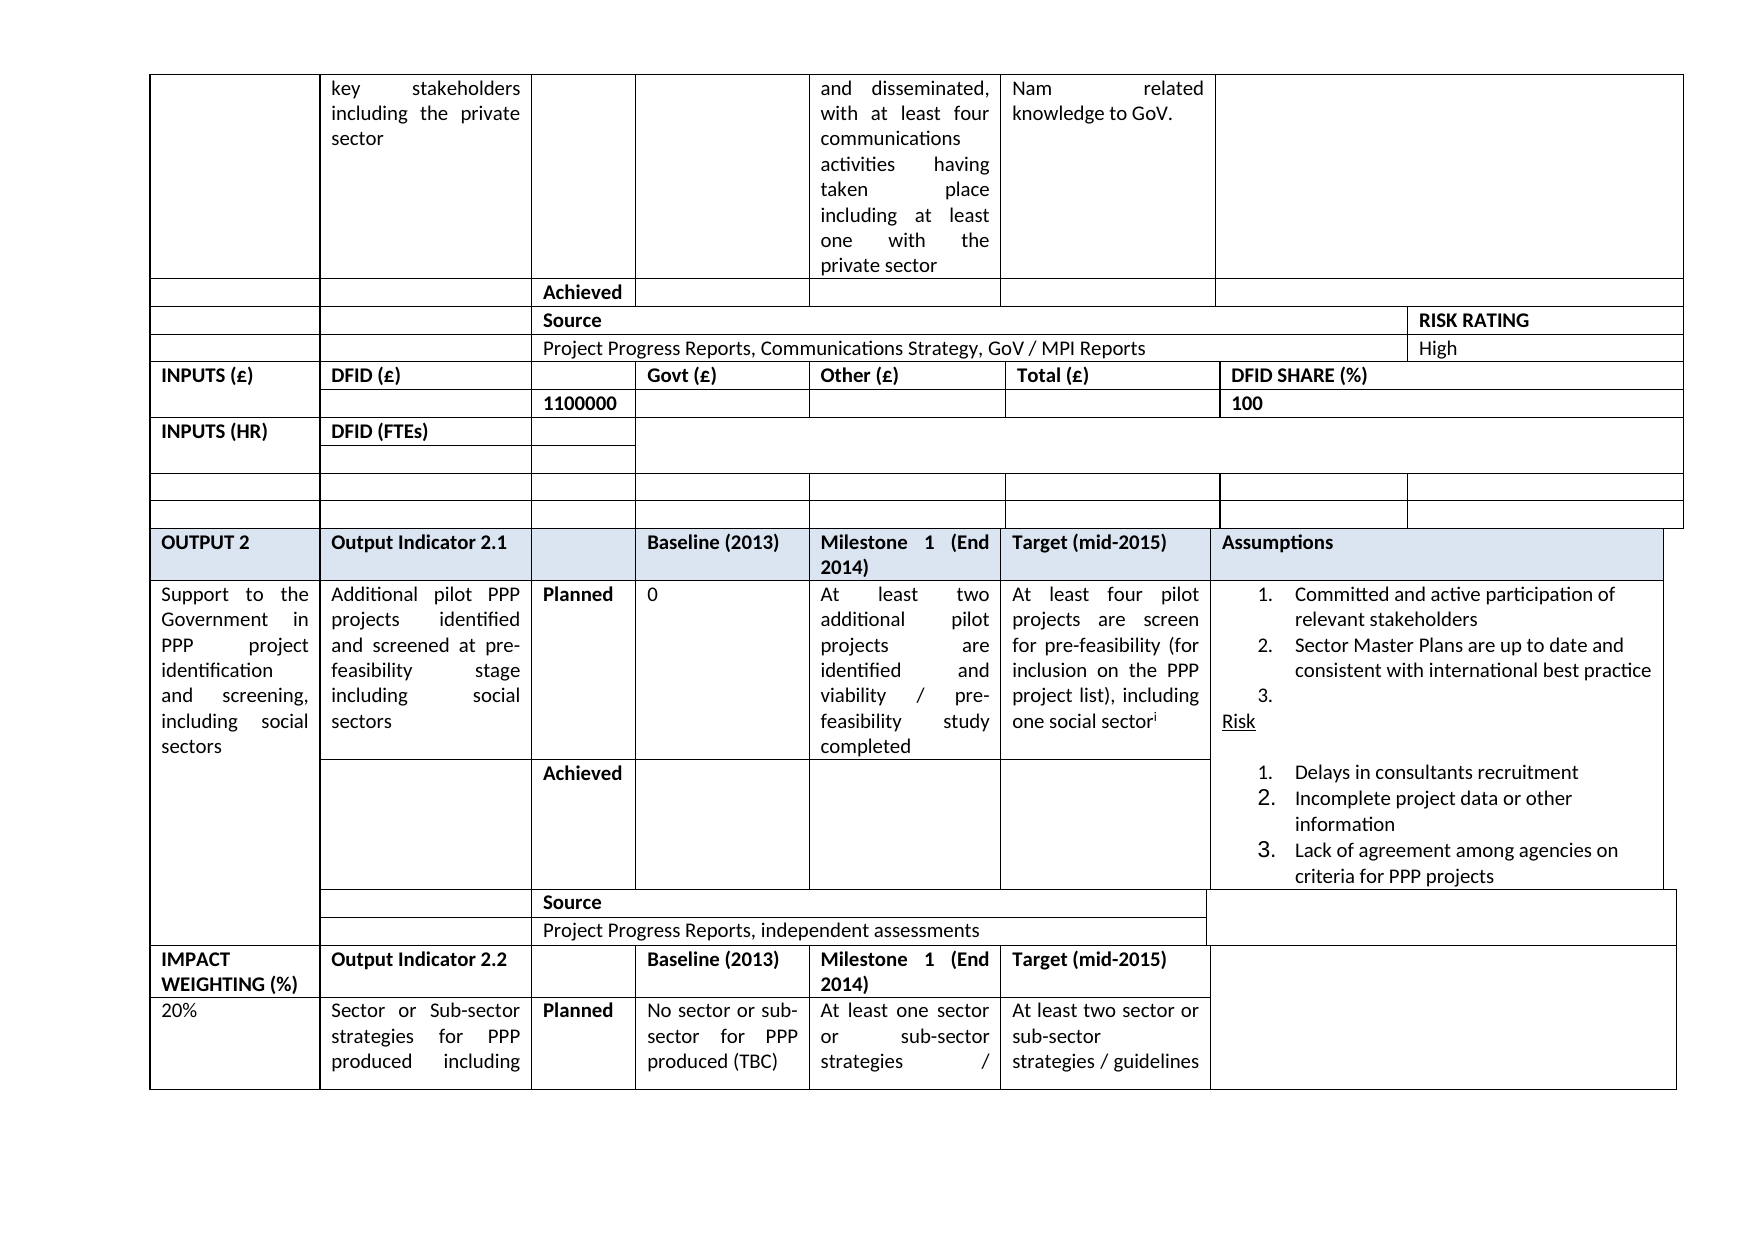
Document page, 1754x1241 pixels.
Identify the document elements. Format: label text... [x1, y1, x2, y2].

table_cell Additional pilot PPP projects identified and screened at pre-feasibility stage including social sectors [321, 581, 531, 759]
table_cell [1677, 945, 1683, 997]
table_cell [1677, 917, 1683, 945]
table_cell [321, 279, 531, 306]
table_cell [1006, 390, 1219, 417]
table_cell [810, 279, 1000, 306]
table_cell [810, 474, 1005, 500]
table_cell [321, 390, 531, 417]
table_cell Source [532, 890, 1206, 917]
table_cell [1006, 474, 1219, 500]
table_cell [1676, 759, 1683, 888]
table_cell [1408, 474, 1683, 500]
table_cell [1677, 889, 1683, 917]
table_cell INPUTS (£) [151, 362, 319, 417]
table_cell At least four pilot projects are screen for pre-feasibility (for inclusion on the PPP project list), including one social sector [1001, 581, 1210, 759]
table_cell Support to the Government in PPP project identification and screening, including social sectors [151, 581, 319, 945]
table_cell Output Indicator 2.1 [321, 529, 531, 580]
table_cell [1211, 946, 1676, 1089]
table_cell [151, 335, 319, 361]
table_cell [810, 501, 1005, 528]
table_cell Milestone 1 (End 2014) [810, 946, 1000, 997]
table_cell [321, 918, 531, 945]
table_cell INPUTS (HR) [151, 418, 319, 473]
table_cell Baseline (2013) [636, 946, 809, 997]
table_cell [151, 501, 319, 528]
table_cell [532, 474, 635, 500]
table_cell [636, 501, 809, 528]
table_cell [1670, 759, 1676, 888]
table_cell [1408, 501, 1683, 528]
table_cell [1001, 279, 1215, 306]
table_cell [1221, 501, 1407, 528]
table_cell Project Progress Reports, Communications Strategy, GoV / MPI Reports [532, 335, 1407, 361]
table_cell [1207, 890, 1676, 945]
table_cell [151, 307, 319, 334]
table_cell Govt (£) [636, 362, 809, 389]
table_cell [532, 446, 635, 473]
table_cell At least two sector or sub-sector strategies / guidelines [1001, 998, 1210, 1089]
table_cell [1001, 760, 1210, 888]
table_cell DFID SHARE (%) [1221, 362, 1683, 389]
table_cell [151, 474, 319, 500]
table_cell [1676, 529, 1683, 580]
table_cell [1216, 279, 1683, 306]
table_cell [532, 529, 635, 580]
table_cell [321, 501, 531, 528]
table_cell Sector or Sub-sector strategies for PPP produced including [321, 998, 531, 1089]
table_cell Source [532, 307, 1407, 334]
table_cell [321, 446, 531, 473]
table_cell [1670, 580, 1676, 759]
table_cell [532, 75, 635, 278]
table_cell [810, 760, 1000, 888]
table_cell Achieved [532, 279, 635, 306]
table_cell Target (mid-2015) [1001, 946, 1210, 997]
table_cell 20% [151, 998, 319, 1089]
table_cell [1216, 75, 1683, 278]
table_cell [1221, 474, 1407, 500]
table_cell Output Indicator 2.2 [321, 946, 531, 997]
table_cell [151, 75, 319, 278]
table_cell [321, 307, 531, 334]
table_cell [636, 279, 809, 306]
table_cell 0 [636, 581, 809, 759]
table_cell Target (mid-2015) [1001, 529, 1210, 580]
table_cell Planned [532, 998, 635, 1089]
table_cell At least one sector or sub-sector strategies / [810, 998, 1000, 1089]
table_cell [321, 890, 531, 917]
table_cell Total (£) [1006, 362, 1219, 389]
table_cell [321, 760, 531, 888]
table_cell [1006, 501, 1219, 528]
table_cell DFID (FTEs) [321, 418, 531, 445]
table_cell [532, 501, 635, 528]
table_cell [636, 418, 1683, 473]
table_cell Achieved [532, 760, 635, 888]
table_cell DFID (£) [321, 362, 531, 389]
table_cell [321, 474, 531, 500]
table_cell [532, 946, 635, 997]
table_cell [636, 390, 809, 417]
table_cell [1664, 529, 1670, 580]
table_cell Assumptions [1211, 529, 1663, 580]
table_cell [1670, 529, 1676, 580]
table_cell 100 [1221, 390, 1683, 417]
table_cell [321, 335, 531, 361]
table_cell [636, 75, 809, 278]
table_cell Other (£) [810, 362, 1005, 389]
table_cell [636, 474, 809, 500]
table_cell [1664, 759, 1670, 888]
table_cell [636, 760, 809, 888]
table_cell Planned [532, 581, 635, 759]
table_cell [1677, 997, 1683, 1089]
table_cell High [1408, 335, 1683, 361]
table_cell Baseline (2013) [636, 529, 809, 580]
table_cell [1676, 580, 1683, 759]
table_cell Milestone 1 (End 2014) [810, 529, 1000, 580]
table_cell RISK RATING [1408, 307, 1683, 334]
table_cell IMPACT WEIGHTING (%) [151, 946, 319, 997]
table_cell At least two additional pilot projects are identified and viability / pre-feasibility study completed [810, 581, 1000, 759]
table_cell [1664, 580, 1670, 759]
table_cell [532, 418, 635, 445]
table_cell Project Progress Reports, independent assessments [532, 918, 1206, 945]
table_cell key stakeholders including the private sector [321, 75, 531, 278]
table_cell OUTPUT 2 [151, 529, 319, 580]
table_cell No sector or sub-sector for PPP produced (TBC) [636, 998, 809, 1089]
table_cell and disseminated, with at least four communications activities having taken place including at least one with the private sector [810, 75, 1000, 278]
table_cell Committed and active participation of relevant stakeholders Sector Master Plans are up to date and consistent with international best practice Risk Delays in consultants recruitment Incomplete project data or other information Lack of agreement among agencies on criteria for PPP projects [1211, 581, 1663, 888]
table_cell [151, 279, 319, 306]
table_cell Nam related knowledge to GoV. [1001, 75, 1215, 278]
table_cell [810, 390, 1005, 417]
table_cell [532, 362, 635, 389]
table_cell 1100000 [532, 390, 635, 417]
